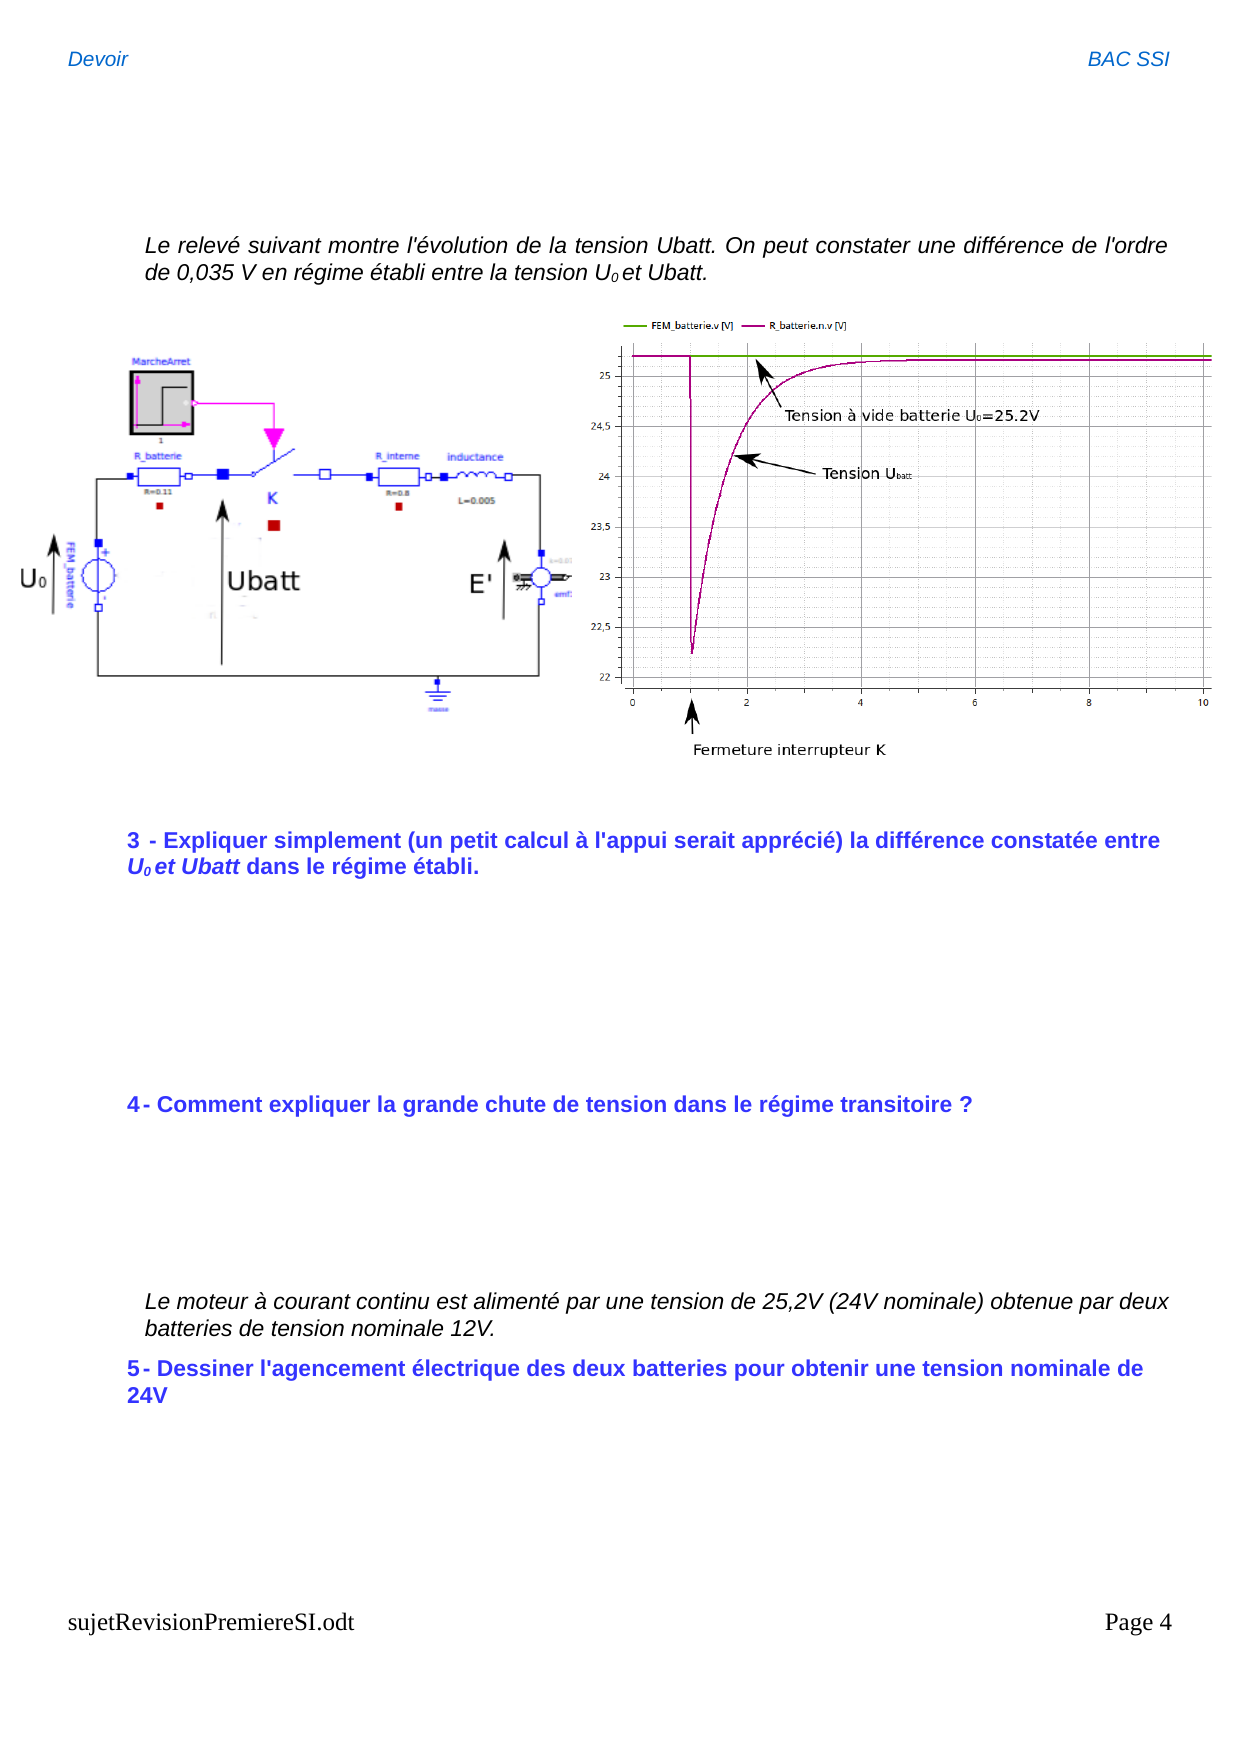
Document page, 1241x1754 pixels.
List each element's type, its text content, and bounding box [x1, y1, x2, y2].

text Le moteur à courant continu est alimenté par une tension de 25,2V (24V nominale) obtenue par deux batteries de tension nominale 12V. [144, 1288, 1172, 1341]
picture [587, 314, 1212, 758]
subtitle - Comment expliquer la grande chute de tension dans le régime transitoire ? [127, 1091, 1172, 1117]
subtitle - Expliquer simplement (un petit calcul à l'appui serait apprécié) la différence constatée entre U0 et Ubatt dans le régime établi. [127, 827, 1172, 879]
text Le relevé suivant montre l'évolution de la tension Ubatt. On peut constater une différence de l'ordre de 0,035 V en régime établi entre la tension U0 et Ubatt. [144, 232, 1172, 285]
subtitle - Dessiner l'agencement électrique des deux batteries pour obtenir une tension nominale de 24V [127, 1355, 1172, 1408]
picture [21, 346, 572, 728]
